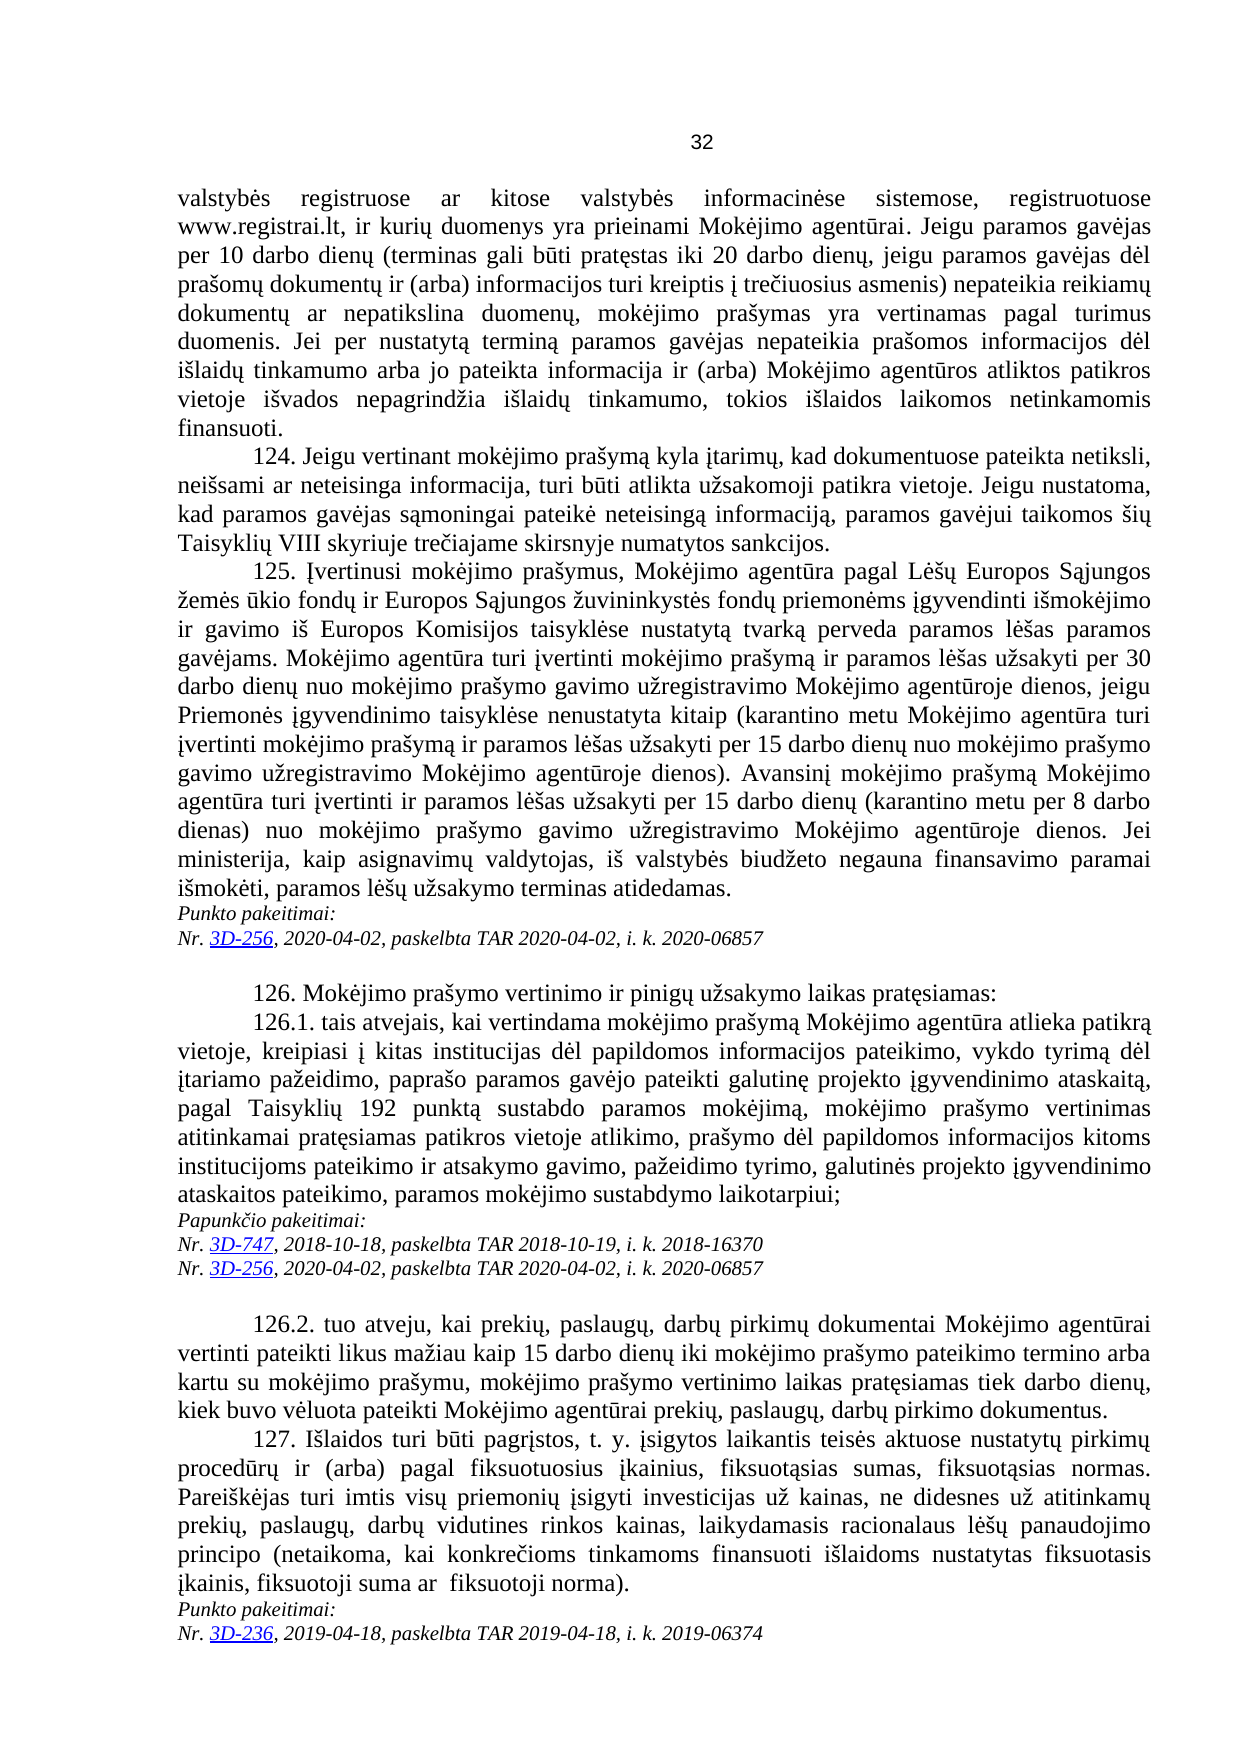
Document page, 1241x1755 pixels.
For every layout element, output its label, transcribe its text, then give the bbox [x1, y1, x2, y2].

text 126.2. tuo atveju, kai prekių, paslaugų, darbų pirkimų dokumentai Mokėjimo agentūrai vertinti pateikti likus mažiau kaip 15 darbo dienų iki mokėjimo prašymo pateikimo termino arba kartu su mokėjimo prašymu, mokėjimo prašymo vertinimo laikas pratęsiamas tiek darbo dienų, kiek buvo vėluota pateikti Mokėjimo agentūrai prekių, paslaugų, darbų pirkimo dokumentus. [177, 1309, 1152, 1424]
text Nr. 3D-747, 2018-10-18, paskelbta TAR 2018-10-19, i. k. 2018-16370 [177, 1232, 1152, 1256]
text 126.1. tais atvejais, kai vertindama mokėjimo prašymą Mokėjimo agentūra atlieka patikrą vietoje, kreipiasi į kitas institucijas dėl papildomos informacijos pateikimo, vykdo tyrimą dėl įtariamo pažeidimo, paprašo paramos gavėjo pateikti galutinę projekto įgyvendinimo ataskaitą, pagal Taisyklių 192 punktą sustabdo paramos mokėjimą, mokėjimo prašymo vertinimas atitinkamai pratęsiamas patikros vietoje atlikimo, prašymo dėl papildomos informacijos kitoms institucijoms pateikimo ir atsakymo gavimo, pažeidimo tyrimo, galutinės projekto įgyvendinimo ataskaitos pateikimo, paramos mokėjimo sustabdymo laikotarpiui; [177, 1007, 1152, 1208]
text 125. Įvertinusi mokėjimo prašymus, Mokėjimo agentūra pagal Lėšų Europos Sąjungos žemės ūkio fondų ir Europos Sąjungos žuvininkystės fondų priemonėms įgyvendinti išmokėjimo ir gavimo iš Europos Komisijos taisyklėse nustatytą tvarką perveda paramos lėšas paramos gavėjams. Mokėjimo agentūra turi įvertinti mokėjimo prašymą ir paramos lėšas užsakyti per 30 darbo dienų nuo mokėjimo prašymo gavimo užregistravimo Mokėjimo agentūroje dienos, jeigu Priemonės įgyvendinimo taisyklėse nenustatyta kitaip (karantino metu Mokėjimo agentūra turi įvertinti mokėjimo prašymą ir paramos lėšas užsakyti per 15 darbo dienų nuo mokėjimo prašymo gavimo užregistravimo Mokėjimo agentūroje dienos). Avansinį mokėjimo prašymą Mokėjimo agentūra turi įvertinti ir paramos lėšas užsakyti per 15 darbo dienų (karantino metu per 8 darbo dienas) nuo mokėjimo prašymo gavimo užregistravimo Mokėjimo agentūroje dienos. Jei ministerija, kaip asignavimų valdytojas, iš valstybės biudžeto negauna finansavimo paramai išmokėti, paramos lėšų užsakymo terminas atidedamas. [177, 556, 1152, 901]
text Nr. 3D-256, 2020-04-02, paskelbta TAR 2020-04-02, i. k. 2020-06857 [177, 1256, 1152, 1280]
text 124. Jeigu vertinant mokėjimo prašymą kyla įtarimų, kad dokumentuose pateikta netiksli, neišsami ar neteisinga informacija, turi būti atlikta užsakomoji patikra vietoje. Jeigu nustatoma, kad paramos gavėjas sąmoningai pateikė neteisingą informaciją, paramos gavėjui taikomos šių Taisyklių VIII skyriuje trečiajame skirsnyje numatytos sankcijos. [177, 441, 1152, 556]
text Nr. 3D-256, 2020-04-02, paskelbta TAR 2020-04-02, i. k. 2020-06857 [177, 925, 1152, 949]
text Punkto pakeitimai: [177, 901, 1152, 925]
text Punkto pakeitimai: [177, 1597, 1152, 1621]
text 127. Išlaidos turi būti pagrįstos, t. y. įsigytos laikantis teisės aktuose nustatytų pirkimų procedūrų ir (arba) pagal fiksuotuosius įkainius, fiksuotąsias sumas, fiksuotąsias normas. Pareiškėjas turi imtis visų priemonių įsigyti investicijas už kainas, ne didesnes už atitinkamų prekių, paslaugų, darbų vidutines rinkos kainas, laikydamasis racionalaus lėšų panaudojimo principo (netaikoma, kai konkrečioms tinkamoms finansuoti išlaidoms nustatytas fiksuotasis įkainis, fiksuotoji suma ar fiksuotoji norma). [177, 1424, 1152, 1597]
text Papunkčio pakeitimai: [177, 1208, 1152, 1232]
text 126. Mokėjimo prašymo vertinimo ir pinigų užsakymo laikas pratęsiamas: [177, 978, 1152, 1007]
text Nr. 3D-236, 2019-04-18, paskelbta TAR 2019-04-18, i. k. 2019-06374 [177, 1621, 1152, 1645]
text valstybės registruose ar kitose valstybės informacinėse sistemose, registruotuose www.registrai.lt, ir kurių duomenys yra prieinami Mokėjimo agentūrai. Jeigu paramos gavėjas per 10 darbo dienų (terminas gali būti pratęstas iki 20 darbo dienų, jeigu paramos gavėjas dėl prašomų dokumentų ir (arba) informacijos turi kreiptis į trečiuosius asmenis) nepateikia reikiamų dokumentų ar nepatikslina duomenų, mokėjimo prašymas yra vertinamas pagal turimus duomenis. Jei per nustatytą terminą paramos gavėjas nepateikia prašomos informacijos dėl išlaidų tinkamumo arba jo pateikta informacija ir (arba) Mokėjimo agentūros atliktos patikros vietoje išvados nepagrindžia išlaidų tinkamumo, tokios išlaidos laikomos netinkamomis finansuoti. [177, 183, 1152, 441]
